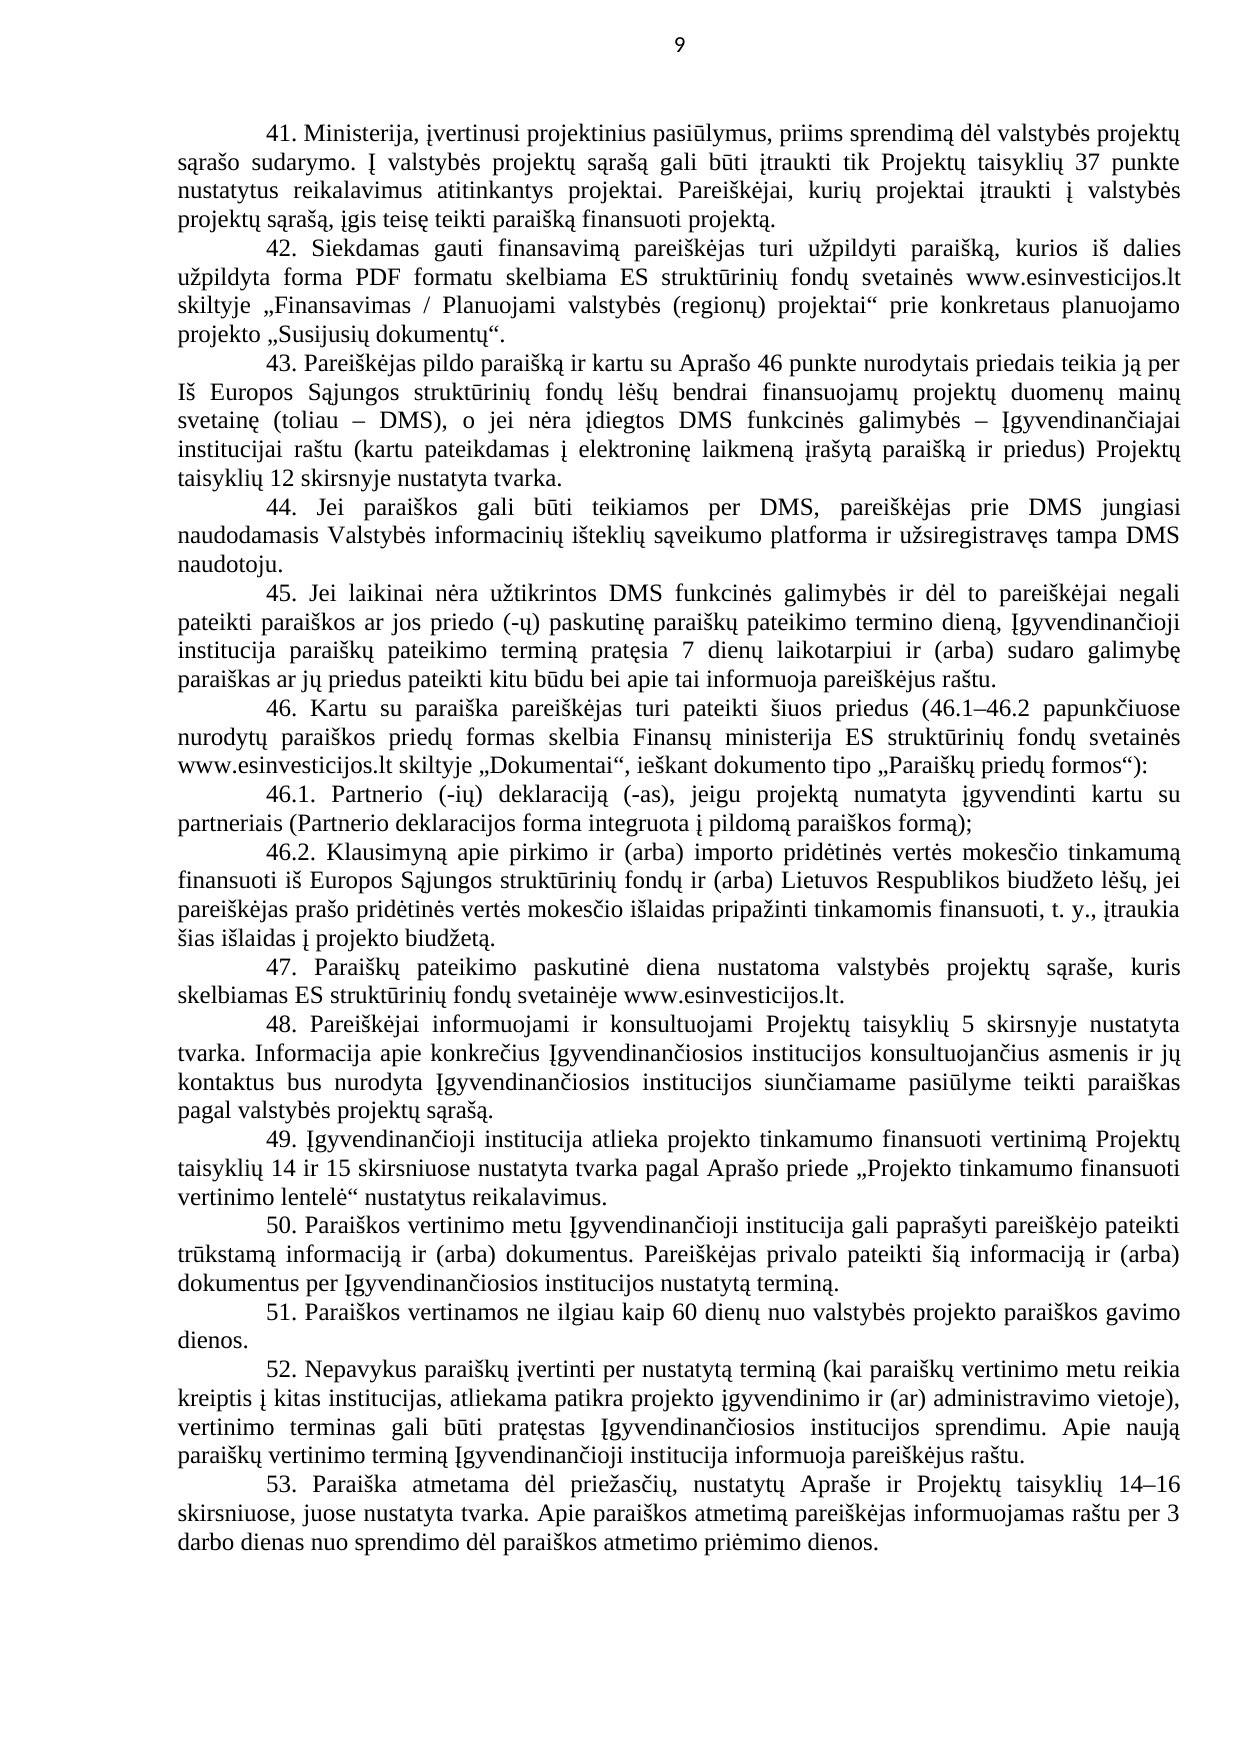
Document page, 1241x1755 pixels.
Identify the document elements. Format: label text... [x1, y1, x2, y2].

text 44. Jei paraiškos gali būti teikiamos per DMS, pareiškėjas prie DMS jungiasi naudodamasis Valstybės informacinių išteklių sąveikumo platforma ir užsiregistravęs tampa DMS naudotoju. [177, 492, 1181, 578]
text 46.2. Klausimyną apie pirkimo ir (arba) importo pridėtinės vertės mokesčio tinkamumą finansuoti iš Europos Sąjungos struktūrinių fondų ir (arba) Lietuvos Respublikos biudžeto lėšų, jei pareiškėjas prašo pridėtinės vertės mokesčio išlaidas pripažinti tinkamomis finansuoti, t. y., įtraukia šias išlaidas į projekto biudžetą. [177, 837, 1181, 952]
text 53. Paraiška atmetama dėl priežasčių, nustatytų Apraše ir Projektų taisyklių 14–16 skirsniuose, juose nustatyta tvarka. Apie paraiškos atmetimą pareiškėjas informuojamas raštu per 3 darbo dienas nuo sprendimo dėl paraiškos atmetimo priėmimo dienos. [177, 1469, 1181, 1556]
text 50. Paraiškos vertinimo metu Įgyvendinančioji institucija gali paprašyti pareiškėjo pateikti trūkstamą informaciją ir (arba) dokumentus. Pareiškėjas privalo pateikti šią informaciją ir (arba) dokumentus per Įgyvendinančiosios institucijos nustatytą terminą. [177, 1211, 1181, 1297]
text 46. Kartu su paraiška pareiškėjas turi pateikti šiuos priedus (46.1–46.2 papunkčiuose nurodytų paraiškos priedų formas skelbia Finansų ministerija ES struktūrinių fondų svetainės www.esinvesticijos.lt skiltyje „Dokumentai“, ieškant dokumento tipo „Paraiškų priedų formos“): [177, 693, 1181, 779]
text 51. Paraiškos vertinamos ne ilgiau kaip 60 dienų nuo valstybės projekto paraiškos gavimo dienos. [177, 1297, 1181, 1354]
text 47. Paraiškų pateikimo paskutinė diena nustatoma valstybės projektų sąraše, kuris skelbiamas ES struktūrinių fondų svetainėje www.esinvesticijos.lt. [177, 952, 1181, 1009]
text 41. Ministerija, įvertinusi projektinius pasiūlymus, priims sprendimą dėl valstybės projektų sąrašo sudarymo. Į valstybės projektų sąrašą gali būti įtraukti tik Projektų taisyklių 37 punkte nustatytus reikalavimus atitinkantys projektai. Pareiškėjai, kurių projektai įtraukti į valstybės projektų sąrašą, įgis teisę teikti paraišką finansuoti projektą. [177, 118, 1181, 233]
text 42. Siekdamas gauti finansavimą pareiškėjas turi užpildyti paraišką, kurios iš dalies užpildyta forma PDF formatu skelbiama ES struktūrinių fondų svetainės www.esinvesticijos.lt skiltyje „Finansavimas / Planuojami valstybės (regionų) projektai“ prie konkretaus planuojamo projekto „Susijusių dokumentų“. [177, 233, 1181, 348]
text 52. Nepavykus paraiškų įvertinti per nustatytą terminą (kai paraiškų vertinimo metu reikia kreiptis į kitas institucijas, atliekama patikra projekto įgyvendinimo ir (ar) administravimo vietoje), vertinimo terminas gali būti pratęstas Įgyvendinančiosios institucijos sprendimu. Apie naują paraiškų vertinimo terminą Įgyvendinančioji institucija informuoja pareiškėjus raštu. [177, 1354, 1181, 1469]
text 48. Pareiškėjai informuojami ir konsultuojami Projektų taisyklių 5 skirsnyje nustatyta tvarka. Informacija apie konkrečius Įgyvendinančiosios institucijos konsultuojančius asmenis ir jų kontaktus bus nurodyta Įgyvendinančiosios institucijos siunčiamame pasiūlyme teikti paraiškas pagal valstybės projektų sąrašą. [177, 1009, 1181, 1124]
text 49. Įgyvendinančioji institucija atlieka projekto tinkamumo finansuoti vertinimą Projektų taisyklių 14 ir 15 skirsniuose nustatyta tvarka pagal Aprašo priede „Projekto tinkamumo finansuoti vertinimo lentelė“ nustatytus reikalavimus. [177, 1124, 1181, 1211]
text 45. Jei laikinai nėra užtikrintos DMS funkcinės galimybės ir dėl to pareiškėjai negali pateikti paraiškos ar jos priedo (-ų) paskutinę paraiškų pateikimo termino dieną, Įgyvendinančioji institucija paraiškų pateikimo terminą pratęsia 7 dienų laikotarpiui ir (arba) sudaro galimybę paraiškas ar jų priedus pateikti kitu būdu bei apie tai informuoja pareiškėjus raštu. [177, 578, 1181, 693]
text 46.1. Partnerio (-ių) deklaraciją (-as), jeigu projektą numatyta įgyvendinti kartu su partneriais (Partnerio deklaracijos forma integruota į pildomą paraiškos formą); [177, 779, 1181, 837]
text 43. Pareiškėjas pildo paraišką ir kartu su Aprašo 46 punkte nurodytais priedais teikia ją per Iš Europos Sąjungos struktūrinių fondų lėšų bendrai finansuojamų projektų duomenų mainų svetainę (toliau – DMS), o jei nėra įdiegtos DMS funkcinės galimybės – Įgyvendinančiajai institucijai raštu (kartu pateikdamas į elektroninę laikmeną įrašytą paraišką ir priedus) Projektų taisyklių 12 skirsnyje nustatyta tvarka. [177, 348, 1181, 492]
